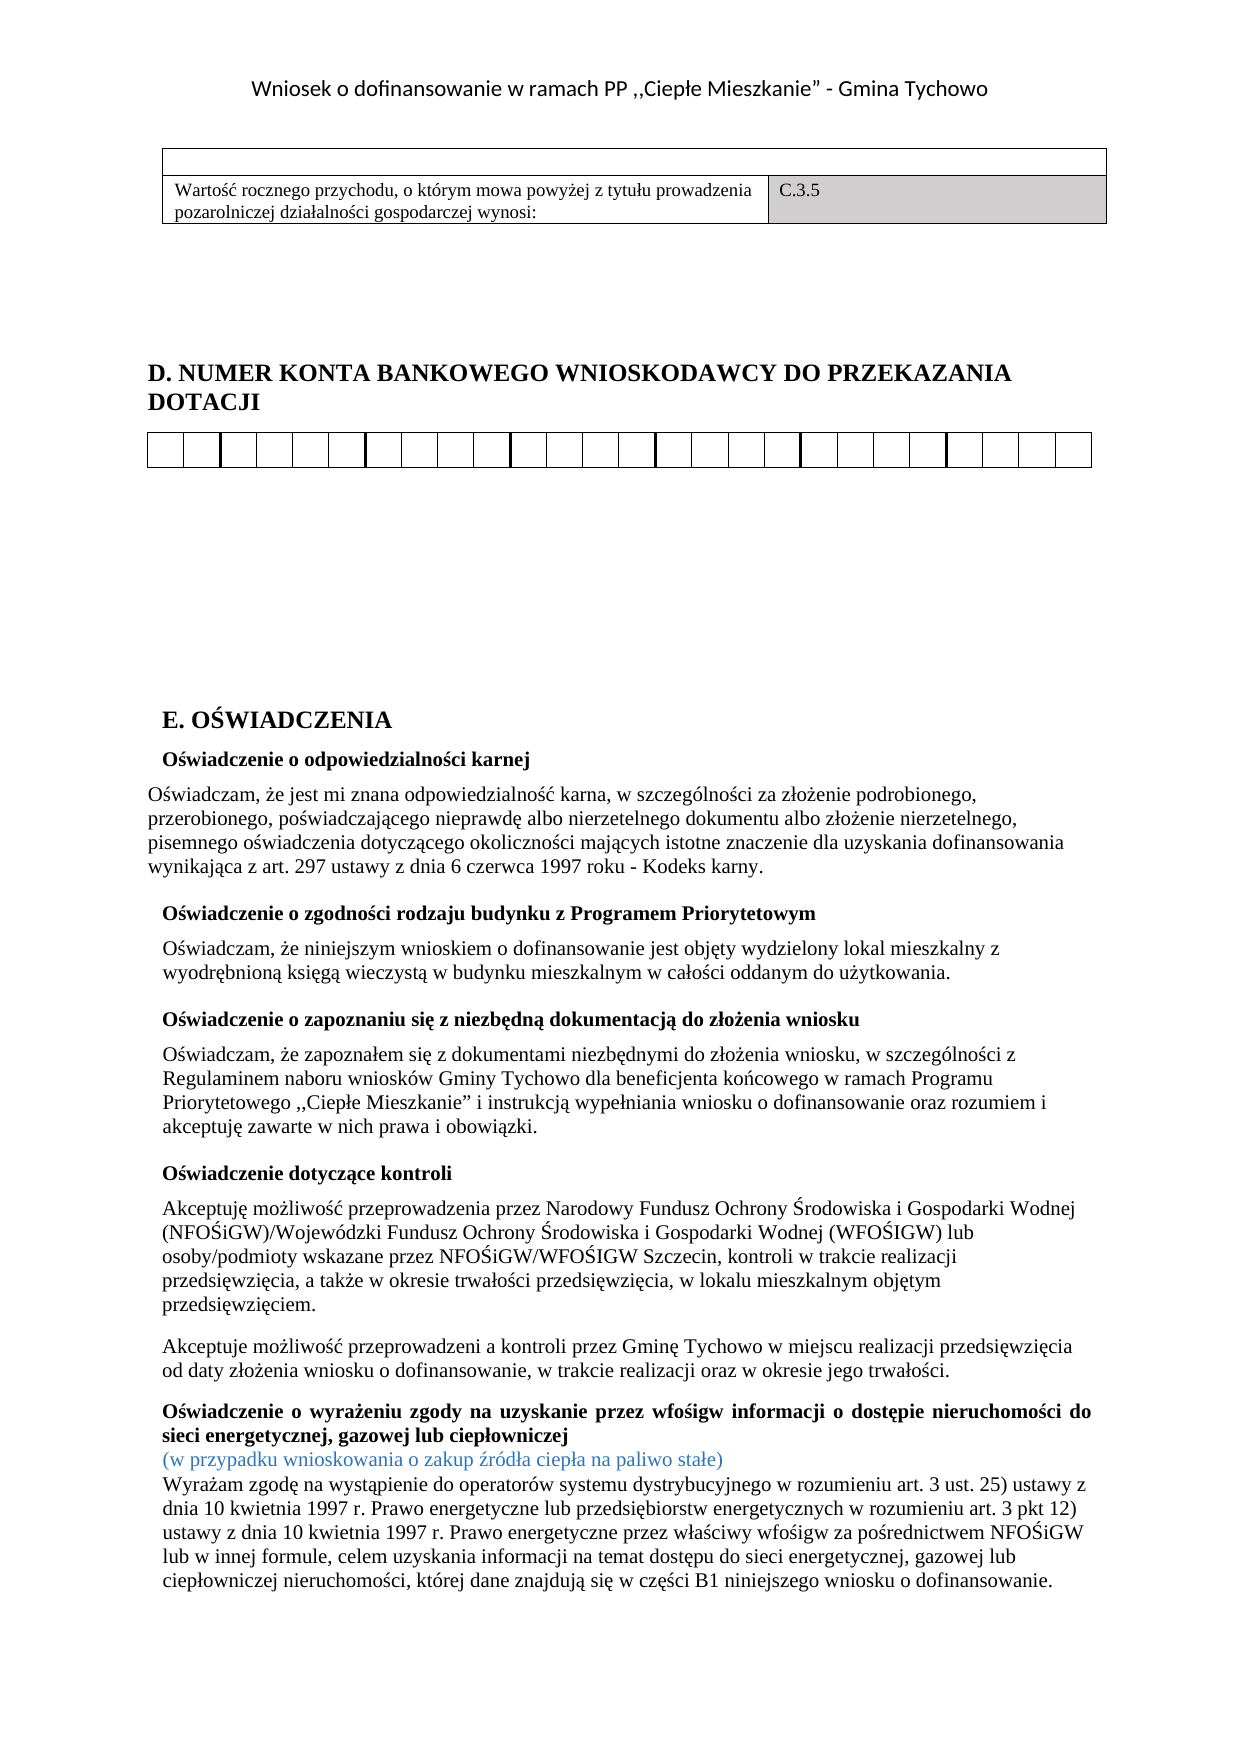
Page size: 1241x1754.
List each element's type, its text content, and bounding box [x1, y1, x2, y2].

table_header [1019, 433, 1055, 467]
table_header [329, 433, 364, 467]
table_header [438, 433, 473, 467]
table_header [983, 433, 1018, 467]
subtitle Oświadczenie o wyrażeniu zgody na uzyskanie przez wfośigw informacji o dostępie nieruchomości do sieci energetycznej, gazowej lub ciepłowniczej [162, 1399, 1093, 1447]
table_header [257, 433, 292, 467]
subtitle Oświadczenie dotyczące kontroli [162, 1161, 1093, 1185]
subtitle E. OŚWIADCZENIA [162, 705, 1093, 734]
table_header [148, 433, 183, 467]
table_header [619, 433, 654, 467]
subtitle Oświadczenie o zapoznaniu się z niezbędną dokumentacją do złożenia wniosku [162, 1007, 1093, 1031]
table_header [910, 433, 945, 467]
table_header [692, 433, 728, 467]
table_header [402, 433, 437, 467]
text Wyrażam zgodę na wystąpienie do operatorów systemu dystrybucyjnego w rozumieniu art. 3 ust. 25) ustawy z dnia 10 kwietnia 1997 r. Prawo energetyczne lub przedsiębiorstw energetycznych w rozumieniu art. 3 pkt 12) ustawy z dnia 10 kwietnia 1997 r. Prawo energetyczne przez właściwy wfośigw za pośrednictwem NFOŚiGW lub w innej formule, celem uzyskania informacji na temat dostępu do sieci energetycznej, gazowej lub ciepłowniczej nieruchomości, której dane znajdują się w części B1 niniejszego wniosku o dofinansowanie. [162, 1471, 1093, 1592]
table_header [765, 433, 799, 467]
table_header [367, 433, 401, 467]
subtitle Oświadczenie o zgodności rodzaju budynku z Programem Priorytetowym [162, 901, 1093, 925]
text Oświadczam, że zapoznałem się z dokumentami niezbędnymi do złożenia wniosku, w szczególności z Regulaminem naboru wniosków Gminy Tychowo dla beneficjenta końcowego w ramach Programu Priorytetowego ,,Ciepłe Mieszkanie” i instrukcją wypełniania wniosku o dofinansowanie oraz rozumiem i akceptuję zawarte w nich prawa i obowiązki. [162, 1042, 1093, 1138]
table_header [948, 433, 982, 467]
table_header [802, 433, 837, 467]
table_cell [163, 149, 1106, 174]
text Akceptuje możliwość przeprowadzeni a kontroli przez Gminę Tychowo w miejscu realizacji przedsięwzięcia od daty złożenia wniosku o dofinansowanie, w trakcie realizacji oraz w okresie jego trwałości. [162, 1334, 1094, 1382]
table_header [1056, 433, 1091, 467]
table_header [222, 433, 256, 467]
table_header [512, 433, 546, 467]
table_header [729, 433, 764, 467]
table_cell C.3.5 [769, 176, 1106, 223]
table_header [583, 433, 618, 467]
text Oświadczam, że niniejszym wnioskiem o dofinansowanie jest objęty wydzielony lokal mieszkalny z wyodrębnioną księgą wieczystą w budynku mieszkalnym w całości oddanym do użytkowania. [162, 936, 1093, 984]
text Oświadczam, że jest mi znana odpowiedzialność karna, w szczególności za złożenie podrobionego, przerobionego, poświadczającego nieprawdę albo nierzetelnego dokumentu albo złożenie nierzetelnego, pisemnego oświadczenia dotyczącego okoliczności mających istotne znaczenie dla uzyskania dofinansowania wynikająca z art. 297 ustawy z dnia 6 czerwca 1997 roku - Kodeks karny. [148, 782, 1093, 878]
table_header [474, 433, 509, 467]
text (w przypadku wnioskowania o zakup źródła ciepła na paliwo stałe) [162, 1447, 1093, 1471]
text D. NUMER KONTA BANKOWEGO WNIOSKODAWCY DO PRZEKAZANIA DOTACJI [148, 358, 1093, 415]
table_header [547, 433, 582, 467]
table_header [838, 433, 873, 467]
table_header [184, 433, 219, 467]
table_header [874, 433, 909, 467]
table_header [657, 433, 691, 467]
table_header [293, 433, 328, 467]
text Akceptuję możliwość przeprowadzenia przez Narodowy Fundusz Ochrony Środowiska i Gospodarki Wodnej (NFOŚiGW)/Wojewódzki Fundusz Ochrony Środowiska i Gospodarki Wodnej (WFOŚIGW) lub osoby/podmioty wskazane przez NFOŚiGW/WFOŚIGW Szczecin, kontroli w trakcie realizacji przedsięwzięcia, a także w okresie trwałości przedsięwzięcia, w lokalu mieszkalnym objętym przedsięwzięciem. [162, 1196, 1094, 1316]
subtitle Oświadczenie o odpowiedzialności karnej [162, 747, 1093, 771]
table_cell Wartość rocznego przychodu, o którym mowa powyżej z tytułu prowadzenia pozarolniczej działalności gospodarczej wynosi: [163, 176, 768, 223]
